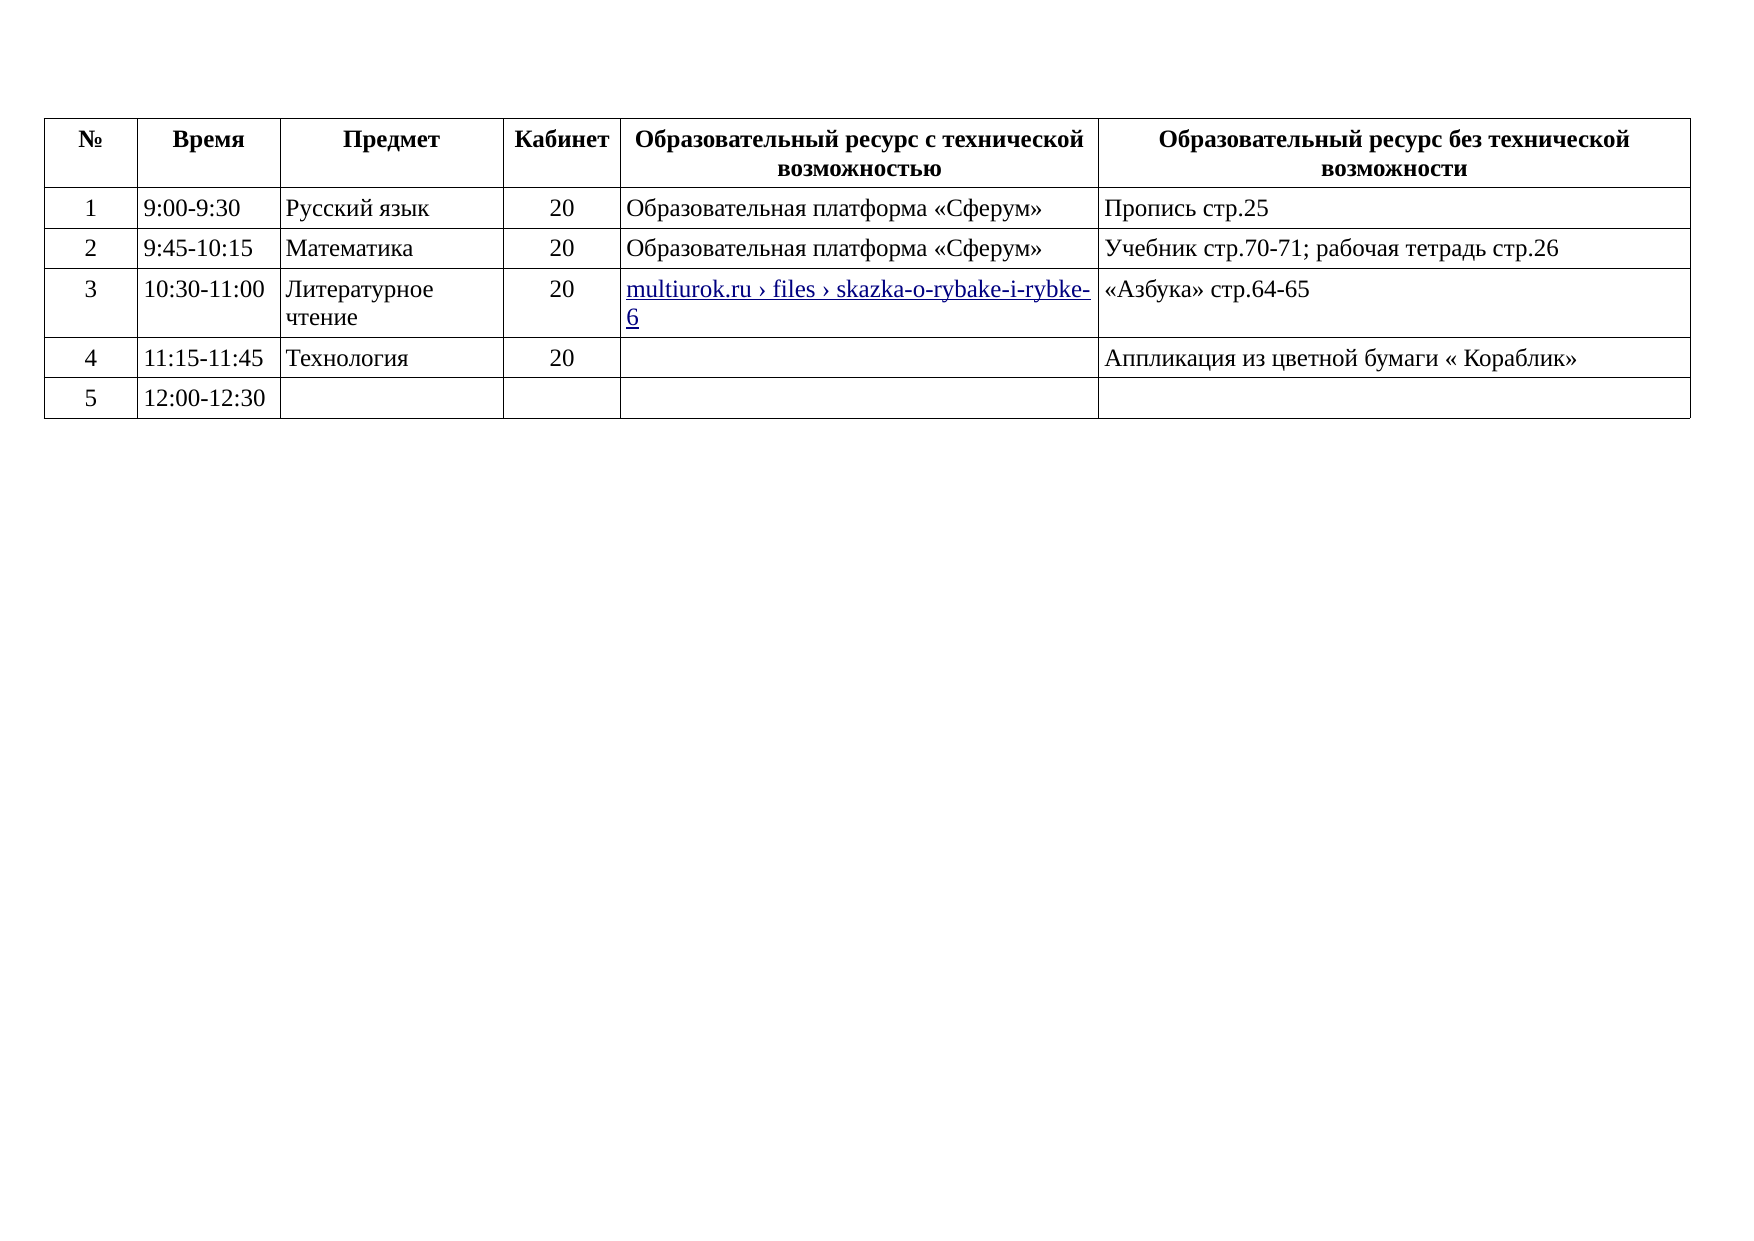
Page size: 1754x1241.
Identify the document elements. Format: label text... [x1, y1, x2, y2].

table_cell multiurok.ru › files › skazka-o-rybake-i-rybke-6 [621, 269, 1098, 337]
table_header Предмет [281, 119, 503, 187]
table_header Кабинет [504, 119, 620, 187]
table_cell 12:00-12:30 [138, 378, 280, 417]
table_cell Аппликация из цветной бумаги « Кораблик» [1099, 338, 1690, 377]
table_cell Технология [281, 338, 503, 377]
table_header Образовательный ресурс без технической возможности [1099, 119, 1690, 187]
table_cell Русский язык [281, 188, 503, 227]
table_cell 9:45-10:15 [138, 229, 280, 268]
table_cell [621, 338, 1098, 377]
table_cell «Азбука» стр.64-65 [1099, 269, 1690, 337]
table_header Образовательный ресурс с технической возможностью [621, 119, 1098, 187]
table_cell [1099, 378, 1690, 417]
table_cell [281, 378, 503, 417]
table_cell 4 [45, 338, 137, 377]
table_cell 9:00-9:30 [138, 188, 280, 227]
table_cell [504, 378, 620, 417]
table_cell 1 [45, 188, 137, 227]
table_header № [45, 119, 137, 187]
table_cell 20 [504, 269, 620, 337]
table_cell 20 [504, 338, 620, 377]
table_cell 20 [504, 229, 620, 268]
table_cell Математика [281, 229, 503, 268]
table_cell Образовательная платформа «Сферум» [621, 229, 1098, 268]
table_cell Учебник стр.70-71; рабочая тетрадь стр.26 [1099, 229, 1690, 268]
table_cell Образовательная платформа «Сферум» [621, 188, 1098, 227]
table_cell 10:30-11:00 [138, 269, 280, 337]
table_cell 2 [45, 229, 137, 268]
table_cell Литературное чтение [281, 269, 503, 337]
table_cell 20 [504, 188, 620, 227]
table_header Время [138, 119, 280, 187]
table_cell [621, 378, 1098, 417]
table_cell 3 [45, 269, 137, 337]
table_cell Пропись стр.25 [1099, 188, 1690, 227]
table_cell 5 [45, 378, 137, 417]
table_cell 11:15-11:45 [138, 338, 280, 377]
